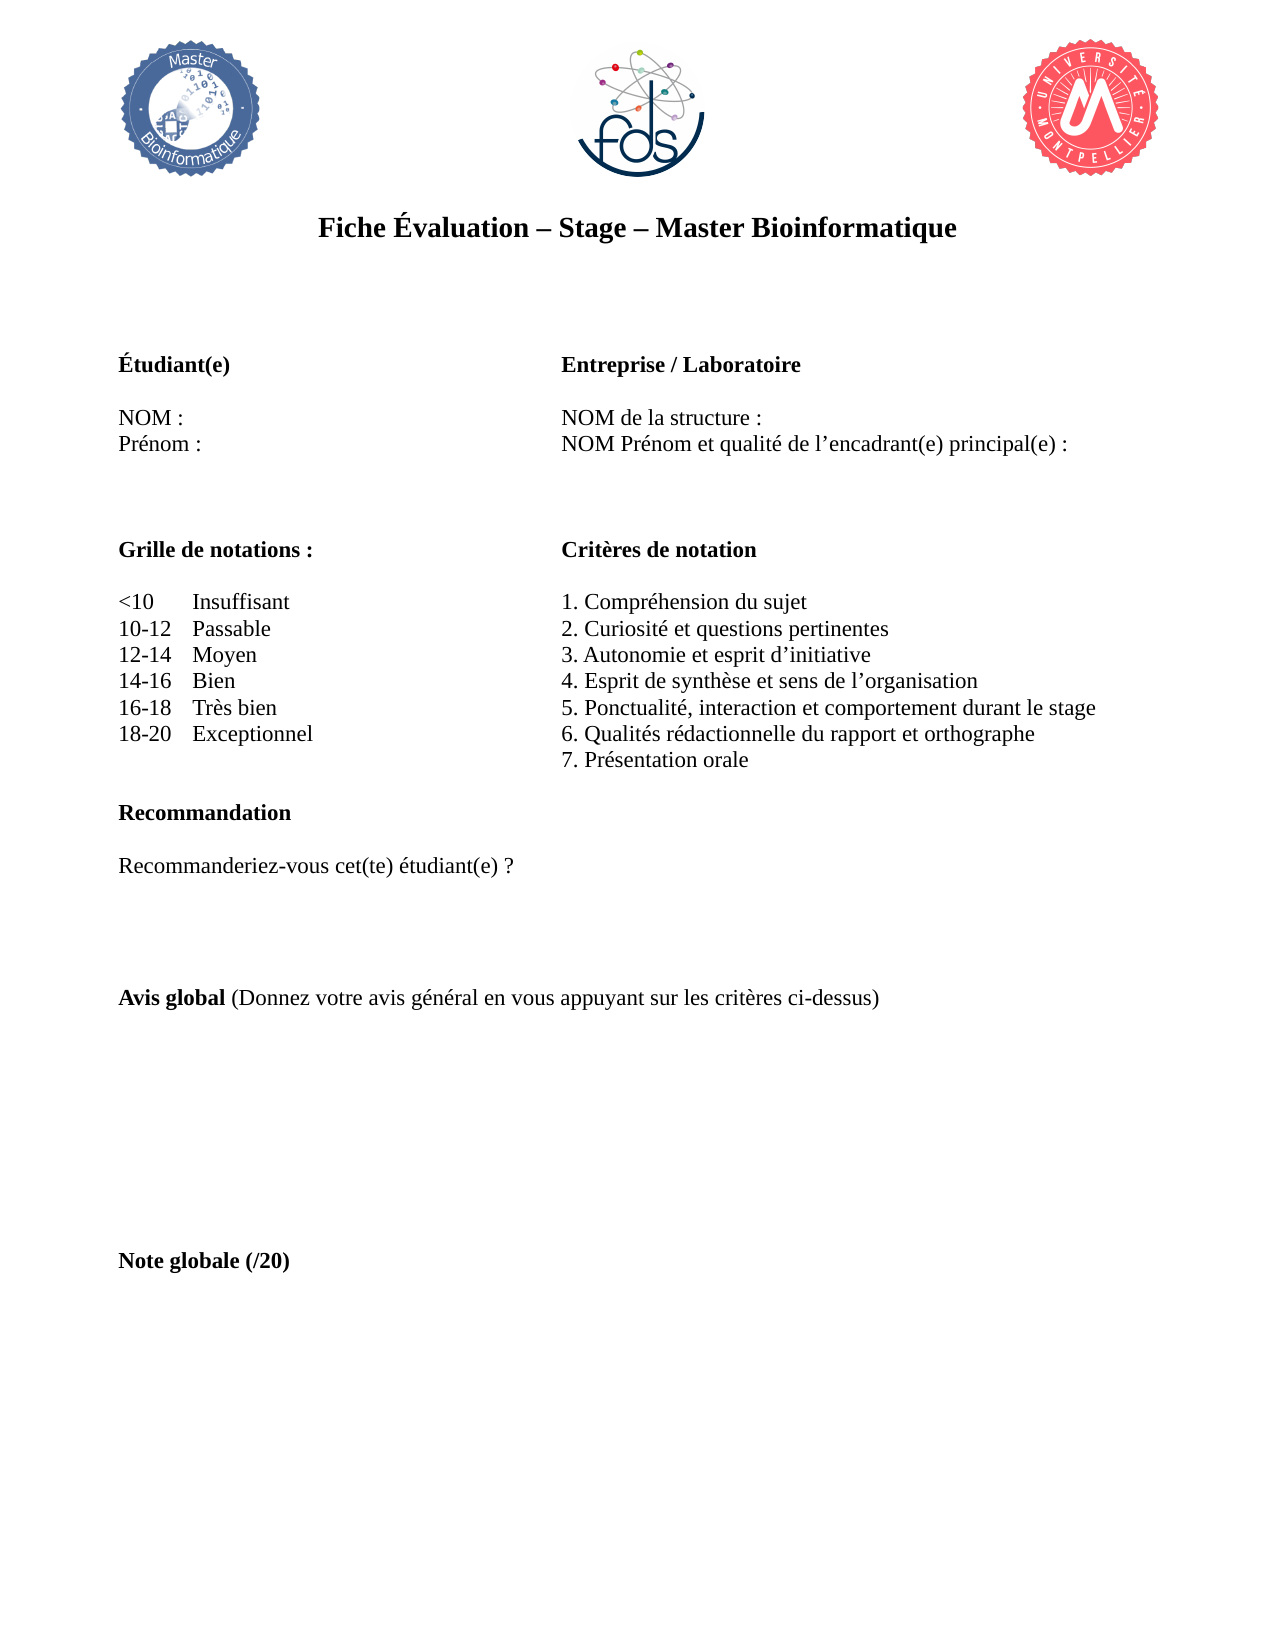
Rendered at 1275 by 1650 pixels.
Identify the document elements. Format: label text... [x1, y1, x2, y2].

picture [570, 42, 705, 177]
text Recommanderiez-vous cet(te) étudiant(e) ? [118, 852, 1157, 878]
text Grille de notations : Critères de notation [118, 536, 1157, 562]
text Prénom : NOM Prénom et qualité de l’encadrant(e) principal(e) : [118, 430, 1157, 457]
text 14-16 Bien 4. Esprit de synthèse et sens de l’organisation [118, 667, 1157, 694]
text Recommandation [118, 799, 1157, 826]
text 12-14 Moyen 3. Autonomie et esprit d’initiative [118, 641, 1157, 667]
text 18-20 Exceptionnel 6. Qualités rédactionnelle du rapport et orthographe [118, 720, 1157, 747]
text Avis global (Donnez votre avis général en vous appuyant sur les critères ci-dessus) [118, 984, 1157, 1010]
text 16-18 Très bien 5. Ponctualité, interaction et comportement durant le stage [118, 694, 1157, 720]
text Note globale (/20) [118, 1247, 1157, 1274]
text 7. Présentation orale [118, 747, 1157, 773]
text NOM : NOM de la structure : [118, 404, 1157, 430]
text 10-12 Passable 2. Curiosité et questions pertinentes [118, 615, 1157, 641]
text Étudiant(e) Entreprise / Laboratoire [118, 351, 1157, 378]
text <10 Insuffisant 1. Compréhension du sujet [118, 588, 1157, 615]
text Fiche Évaluation – Stage – Master Bioinformatique [118, 210, 1157, 243]
picture [120, 39, 260, 177]
picture [1022, 39, 1159, 176]
